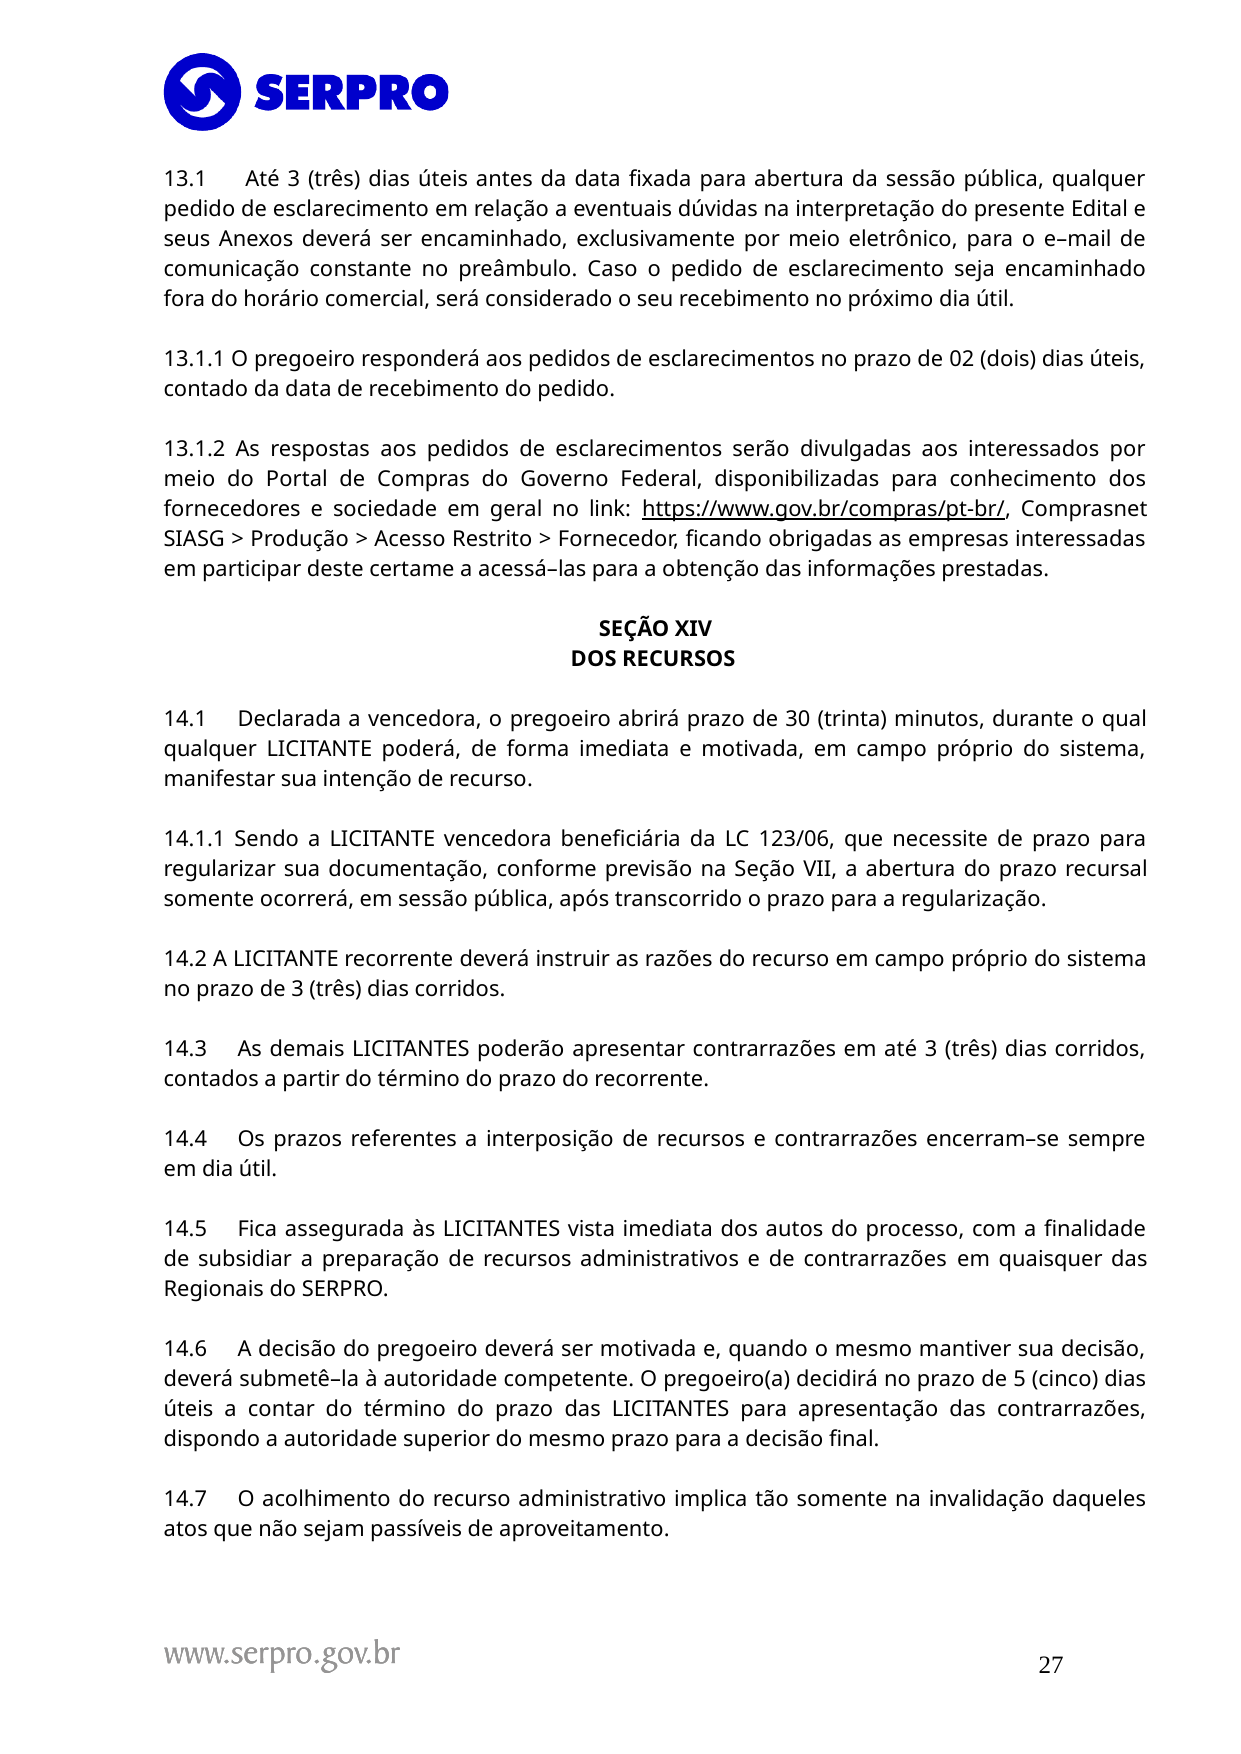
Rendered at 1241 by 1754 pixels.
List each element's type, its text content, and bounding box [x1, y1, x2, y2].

text 14.5 Fica assegurada às LICITANTES vista imediata dos autos do processo, com a finalidade de subsidiar a preparação de recursos administrativos e de contrarrazões em quaisquer das Regionais do SERPRO. [163, 1213, 1148, 1303]
text 14.7 O acolhimento do recurso administrativo implica tão somente na invalidação daqueles atos que não sejam passíveis de aproveitamento. [163, 1483, 1148, 1543]
text SEÇÃO XIV [163, 613, 1148, 643]
text 13.1 Até 3 (três) dias úteis antes da data fixada para abertura da sessão pública, qualquer pedido de esclarecimento em relação a eventuais dúvidas na interpretação do presente Edital e seus Anexos deverá ser encaminhado, exclusivamente por meio eletrônico, para o e–mail de comunicação constante no preâmbulo. Caso o pedido de esclarecimento seja encaminhado fora do horário comercial, será considerado o seu recebimento no próximo dia útil. [163, 163, 1148, 313]
text 14.3 As demais LICITANTES poderão apresentar contrarrazões em até 3 (três) dias corridos, contados a partir do término do prazo do recorrente. [163, 1033, 1148, 1093]
subtitle DOS RECURSOS [163, 643, 1148, 673]
text 13.1.1 O pregoeiro responderá aos pedidos de esclarecimentos no prazo de 02 (dois) dias úteis, contado da data de recebimento do pedido. [163, 343, 1148, 403]
text 14.6 A decisão do pregoeiro deverá ser motivada e, quando o mesmo mantiver sua decisão, deverá submetê–la à autoridade competente. O pregoeiro(a) decidirá no prazo de 5 (cinco) dias úteis a contar do término do prazo das LICITANTES para apresentação das contrarrazões, dispondo a autoridade superior do mesmo prazo para a decisão final. [163, 1333, 1148, 1453]
text 14.1 Declarada a vencedora, o pregoeiro abrirá prazo de 30 (trinta) minutos, durante o qual qualquer LICITANTE poderá, de forma imediata e motivada, em campo próprio do sistema, manifestar sua intenção de recurso. [163, 703, 1148, 793]
picture [163, 53, 449, 131]
text 14.1.1 Sendo a LICITANTE vencedora beneficiária da LC 123/06, que necessite de prazo para regularizar sua documentação, conforme previsão na Seção VII, a abertura do prazo recursal somente ocorrerá, em sessão pública, após transcorrido o prazo para a regularização. [163, 823, 1148, 913]
text 14.2 A LICITANTE recorrente deverá instruir as razões do recurso em campo próprio do sistema no prazo de 3 (três) dias corridos. [163, 943, 1148, 1003]
text 14.4 Os prazos referentes a interposição de recursos e contrarrazões encerram–se sempre em dia útil. [163, 1123, 1148, 1183]
text 13.1.2 As respostas aos pedidos de esclarecimentos serão divulgadas aos interessados por meio do Portal de Compras do Governo Federal, disponibilizadas para conhecimento dos fornecedores e sociedade em geral no link: https://www.gov.br/compras/pt-br/, Comprasnet SIASG > Produção > Acesso Restrito > Fornecedor, ficando obrigadas as empresas interessadas em participar deste certame a acessá–las para a obtenção das informações prestadas. [163, 433, 1148, 583]
picture [169, 1639, 395, 1673]
